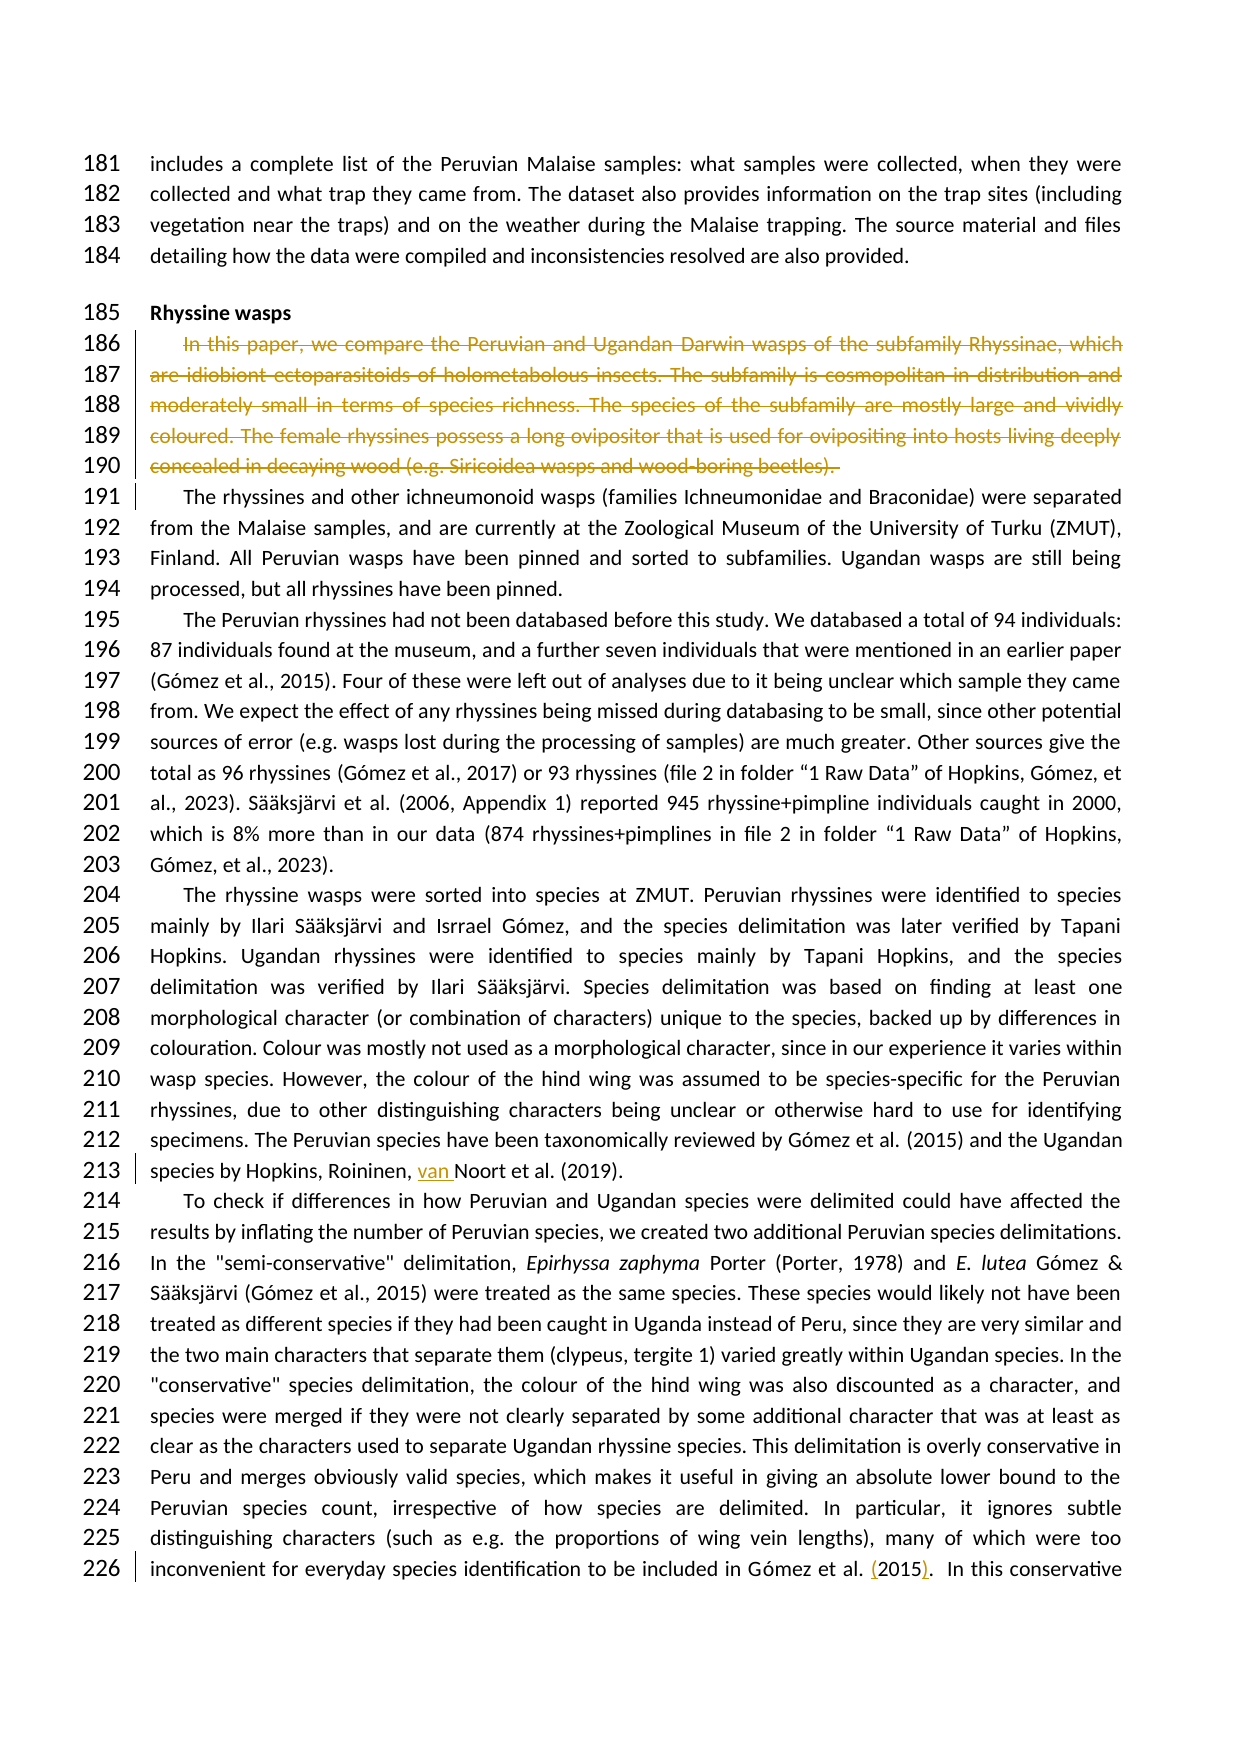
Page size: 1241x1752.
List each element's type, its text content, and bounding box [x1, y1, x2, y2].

text The rhyssines and other ichneumonoid wasps (families Ichneumonidae and Braconidae) were separated from the Malaise samples, and are currently at the Zoological Museum of the University of Turku (ZMUT), Finland. All Peruvian wasps have been pinned and sorted to subfamilies. Ugandan wasps are still being processed, but all rhyssines have been pinned. [150, 330, 1123, 406]
text Rhyssine wasps [150, 299, 1123, 326]
text The rhyssine wasps were sorted into species at ZMUT. Peruvian rhyssines were identified to species mainly by Ilari Sääksjärvi and Isrrael Gómez, and the species delimitation was later verified by Tapani Hopkins. Ugandan rhyssines were identified to species mainly by Tapani Hopkins, and the species delimitation was verified by Ilari Sääksjärvi. Species delimitation was based on finding at least one morphological character (or combination of characters) unique to the species, backed up by differences in colouration. Colour was mostly not used as a morphological character, since in our experience it varies within wasp species. However, the colour of the hind wing was assumed to be species-specific for the Peruvian rhyssines, due to other distinguishing characters being unclear or otherwise hard to use for identifying specimens. The Peruvian species have been taxonomically reviewed by Gómez et al. (2015) and the Ugandan species by Hopkins, Roininen, van Noort et al. (2019). [150, 881, 1123, 1184]
text includes a complete list of the Peruvian Malaise samples: what samples were collected, when they were collected and what trap they came from. The dataset also provides information on the trap sites (including vegetation near the traps) and on the weather during the Malaise trapping. The source material and files detailing how the data were compiled and inconsistencies resolved are also provided. [150, 150, 1123, 268]
text The rhyssines and other ichneumonoid wasps (families Ichneumonidae and Braconidae) were separated from the Malaise samples, and are currently at the Zoological Museum of the University of Turku (ZMUT), Finland. All Peruvian wasps have been pinned and sorted to subfamilies. Ugandan wasps are still being processed, but all rhyssines have been pinned. [150, 407, 1123, 479]
text The Peruvian rhyssines had not been databased before this study. We databased a total of 94 individuals: 87 individuals found at the museum, and a further seven individuals that were mentioned in an earlier paper (Gómez et al., 2015). Four of these were left out of analyses due to it being unclear which sample they came from. We expect the effect of any rhyssines being missed during databasing to be small, since other potential sources of error (e.g. wasps lost during the processing of samples) are much greater. Other sources give the total as 96 rhyssines (Gómez et al., 2017) or 93 rhyssines (file 2 in folder “1 Raw Data” of Hopkins, Gómez, et al., 2023). Sääksjärvi et al. (2006, Appendix 1) reported 945 rhyssine+pimpline individuals caught in 2000, which is 8% more than in our data (874 rhyssines+pimplines in file 2 in folder “1 Raw Data” of Hopkins, Gómez, et al., 2023). [150, 606, 1123, 877]
text To check if differences in how Peruvian and Ugandan species were delimited could have affected the results by inflating the number of Peruvian species, we created two additional Peruvian species delimitations. In the "semi-conservative" delimitation, Epirhyssa zaphyma Porter (Porter, 1978) and E. lutea Gómez & Sääksjärvi (Gómez et al., 2015) were treated as the same species. These species would likely not have been treated as different species if they had been caught in Uganda instead of Peru, since they are very similar and the two main characters that separate them (clypeus, tergite 1) varied greatly within Ugandan species. In the "conservative" species delimitation, the colour of the hind wing was also discounted as a character, and species were merged if they were not clearly separated by some additional character that was at least as clear as the characters used to separate Ugandan rhyssine species. This delimitation is overly conservative in Peru and merges obviously valid species, which makes it useful in giving an absolute lower bound to the Peruvian species count, irrespective of how species are delimited. In particular, it ignores subtle distinguishing characters (such as e.g. the proportions of wing vein lengths), many of which were too inconvenient for everyday species identification to be included in Gómez et al. (2015). In this conservative [150, 1188, 1123, 1582]
